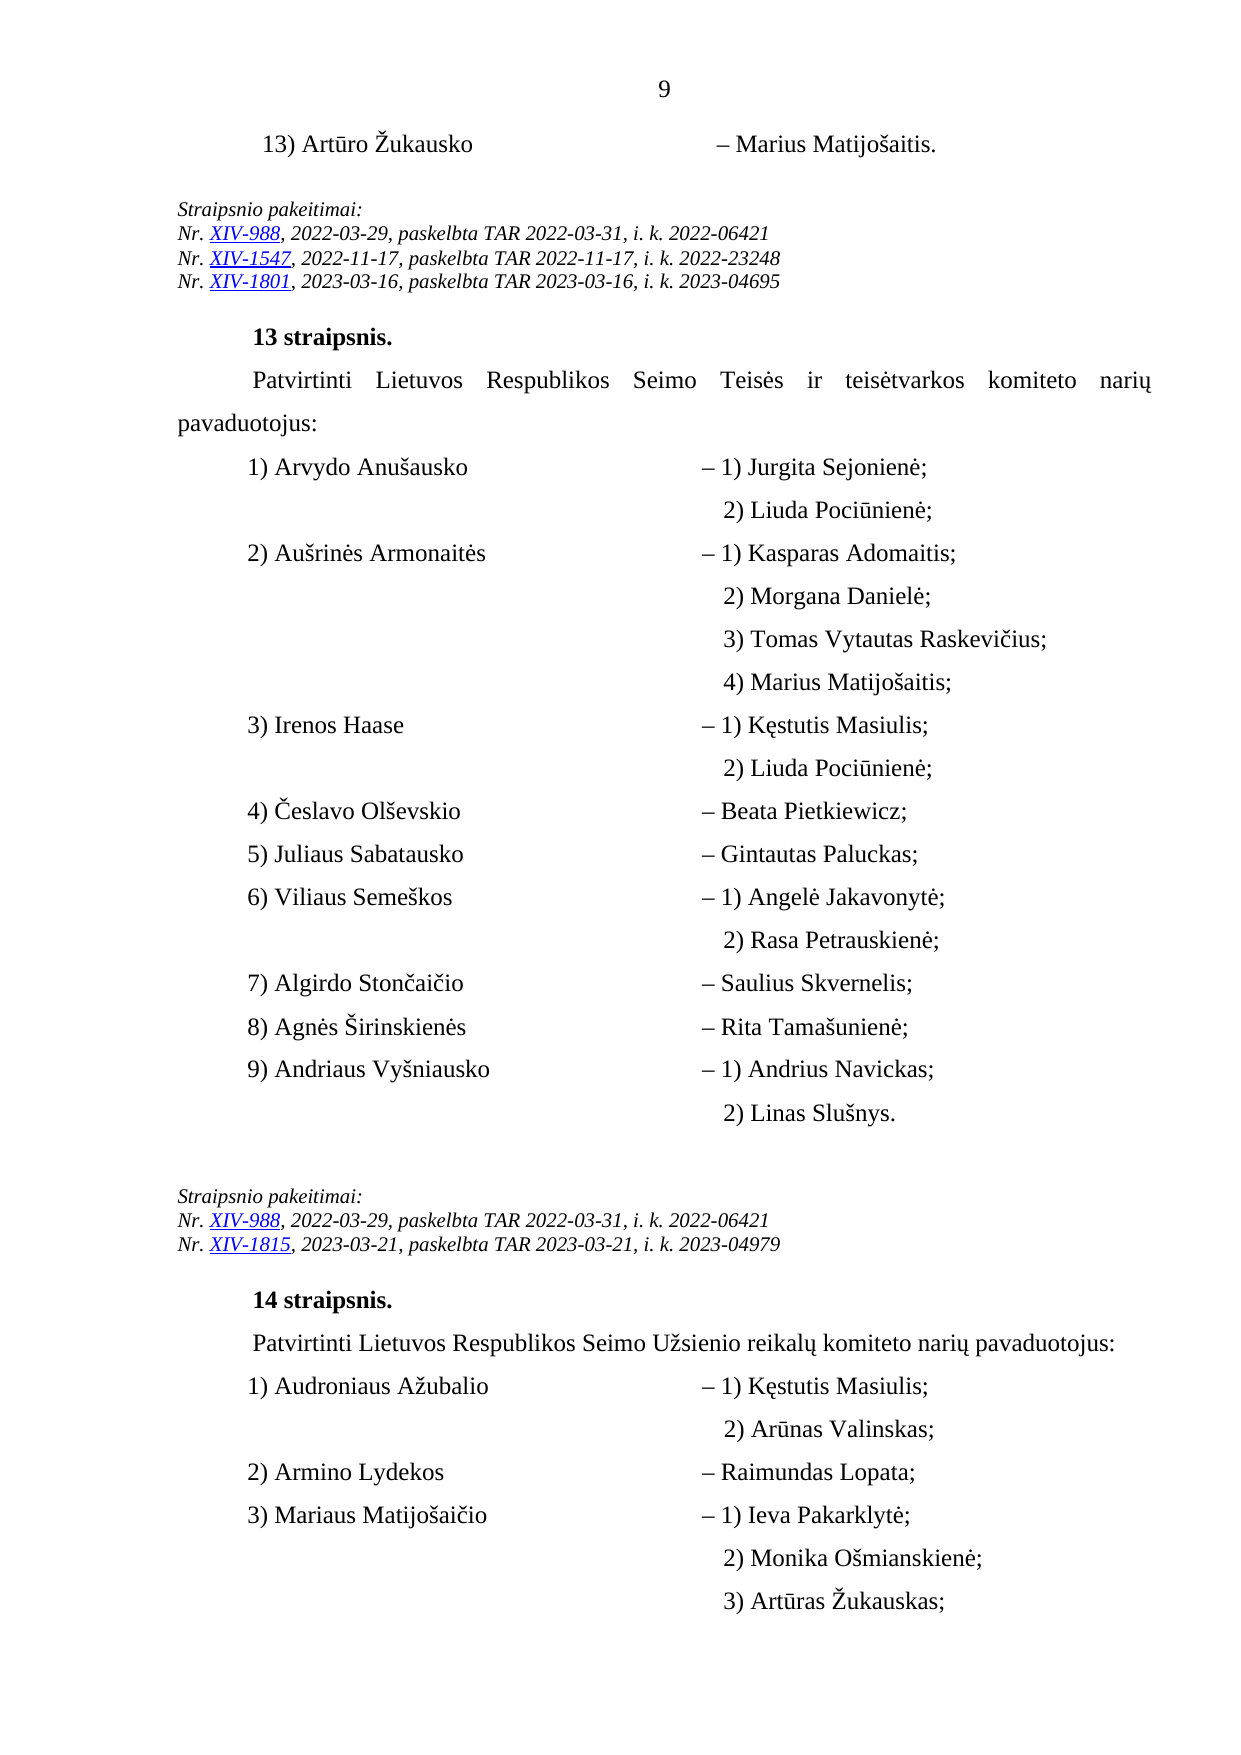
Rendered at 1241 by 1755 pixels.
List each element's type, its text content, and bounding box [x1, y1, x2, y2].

text Nr. XIV-1801, 2023-03-16, paskelbta TAR 2023-03-16, i. k. 2023-04695 [177, 269, 1152, 293]
table_cell 5) Juliaus Sabatausko [236, 839, 691, 882]
table_cell 9) Andriaus Vyšniausko [236, 1055, 691, 1141]
table_cell 4) Česlavo Olševskio [236, 796, 691, 839]
table_header 1) Audroniaus Ažubalio [236, 1371, 691, 1457]
text Nr. XIV-988, 2022-03-29, paskelbta TAR 2022-03-31, i. k. 2022-06421 [177, 221, 1152, 245]
table_cell 6) Viliaus Semeškos [236, 883, 691, 968]
table_cell 3) Mariaus Matijošaičio [236, 1500, 691, 1629]
table_cell – 1) Angelė Jakavonytė; 2) Rasa Petrauskienė; [691, 883, 1151, 968]
table_cell – Marius Matijošaitis. [691, 118, 1151, 158]
table_cell 2) Armino Lydekos [236, 1457, 691, 1500]
text Straipsnio pakeitimai: [177, 197, 1152, 221]
text 14 straipsnis. [177, 1285, 1152, 1313]
table_cell – 1) Andrius Navickas; 2) Linas Slušnys. [691, 1055, 1151, 1141]
table_cell 2) Aušrinės Armonaitės [236, 538, 691, 710]
table_header – 1) Kęstutis Masiulis; 2) Arūnas Valinskas; [691, 1371, 1151, 1457]
table_cell – Saulius Skvernelis; [691, 969, 1151, 1012]
text Straipsnio pakeitimai: [177, 1184, 1152, 1208]
table_cell 13) Artūro Žukausko [236, 118, 691, 158]
text Nr. XIV-1547, 2022-11-17, paskelbta TAR 2022-11-17, i. k. 2022-23248 [177, 245, 1152, 269]
text Patvirtinti Lietuvos Respublikos Seimo Užsienio reikalų komiteto narių pavaduotojus: [177, 1328, 1152, 1357]
table_cell – Gintautas Paluckas; [691, 839, 1151, 882]
table_header – 1) Jurgita Sejonienė; 2) Liuda Pociūnienė; [691, 452, 1151, 538]
text Nr. XIV-988, 2022-03-29, paskelbta TAR 2022-03-31, i. k. 2022-06421 [177, 1208, 1152, 1232]
text Nr. XIV-1815, 2023-03-21, paskelbta TAR 2023-03-21, i. k. 2023-04979 [177, 1232, 1152, 1256]
table_cell – 1) Ieva Pakarklytė; 2) Monika Ošmianskienė; 3) Artūras Žukauskas; [691, 1500, 1151, 1629]
table_cell 7) Algirdo Stončaičio [236, 969, 691, 1012]
table_cell – 1) Kasparas Adomaitis; 2) Morgana Danielė; 3) Tomas Vytautas Raskevičius; 4) Marius Matijošaitis; [691, 538, 1151, 710]
table_cell – Beata Pietkiewicz; [691, 796, 1151, 839]
text 13 straipsnis. [177, 322, 1152, 351]
table_cell – Raimundas Lopata; [691, 1457, 1151, 1500]
table_cell 3) Irenos Haase [236, 710, 691, 796]
table_cell 8) Agnės Širinskienės [236, 1012, 691, 1054]
table_cell – 1) Kęstutis Masiulis; 2) Liuda Pociūnienė; [691, 710, 1151, 796]
table_cell – Rita Tamašunienė; [691, 1012, 1151, 1054]
text Patvirtinti Lietuvos Respublikos Seimo Teisės ir teisėtvarkos komiteto narių pavaduotojus: [177, 365, 1152, 437]
table_header 1) Arvydo Anušausko [236, 452, 691, 538]
